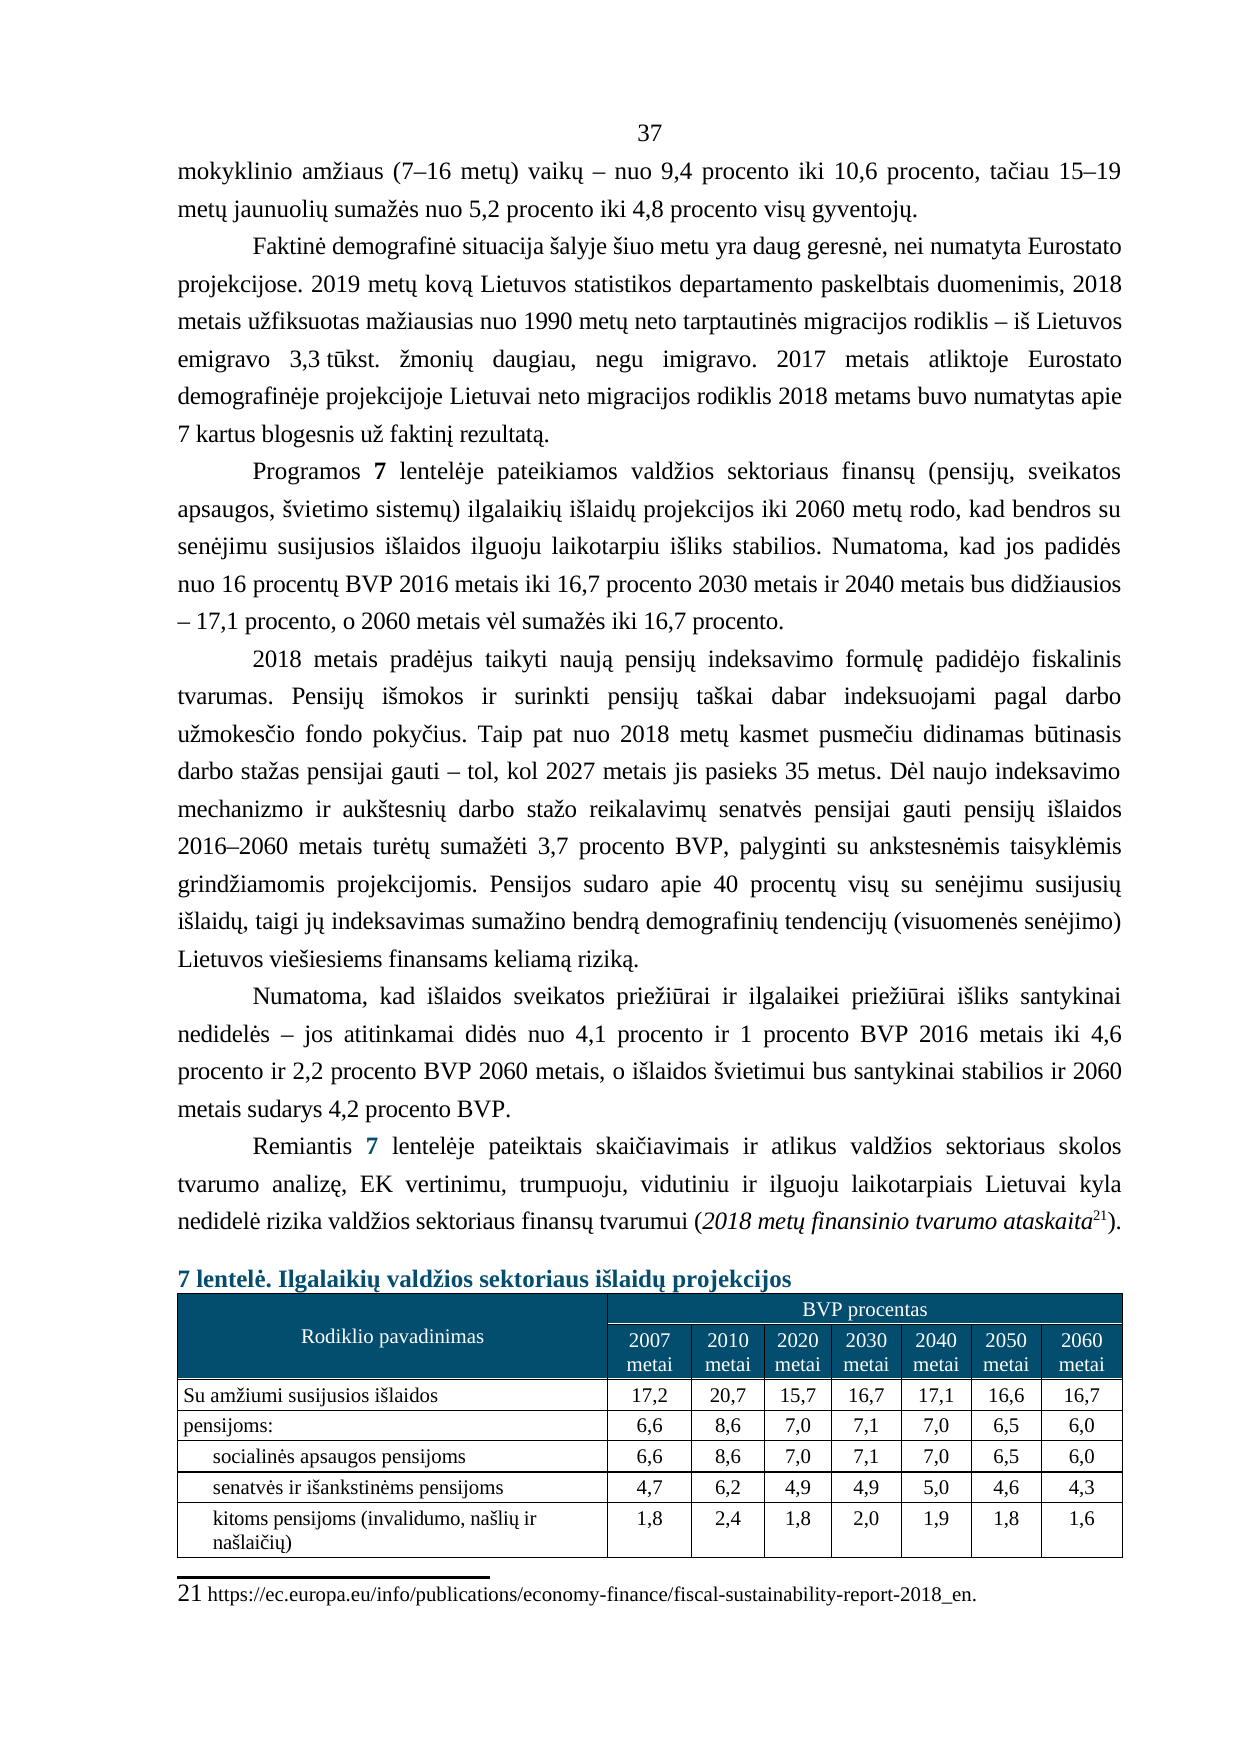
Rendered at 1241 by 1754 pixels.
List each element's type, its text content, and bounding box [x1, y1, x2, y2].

table_cell 6,5 [972, 1411, 1041, 1440]
table_cell 7,0 [765, 1441, 831, 1471]
table_cell 7,0 [902, 1441, 971, 1471]
text Numatoma, kad išlaidos sveikatos priežiūrai ir ilgalaikei priežiūrai išliks santykinai nedidelės – jos atitinkamai didės nuo 4,1 procento ir 1 procento BVP 2016 metais iki 4,6 procento ir 2,2 procento BVP 2060 metais, o išlaidos švietimui bus santykinai stabilios ir 2060 metais sudarys 4,2 procento BVP. [177, 973, 1122, 1123]
table_cell 7,1 [832, 1411, 901, 1440]
table_cell 7,1 [832, 1441, 901, 1471]
table_cell 6,0 [1042, 1441, 1122, 1471]
table_cell 2007 metai [608, 1325, 691, 1378]
table_cell 16,7 [1042, 1380, 1122, 1409]
table_cell 7,0 [765, 1411, 831, 1440]
table_cell 2010 metai [692, 1325, 764, 1378]
text https://ec.europa.eu/info/publications/economy-finance/fiscal-sustainability-report-2018_en. [177, 1578, 1122, 1606]
table_cell 1,6 [1042, 1503, 1122, 1557]
table_cell 6,5 [972, 1441, 1041, 1471]
table_cell 16,6 [972, 1380, 1041, 1409]
table_cell 6,0 [1042, 1411, 1122, 1440]
text 2018 metais pradėjus taikyti naują pensijų indeksavimo formulę padidėjo fiskalinis tvarumas. Pensijų išmokos ir surinkti pensijų taškai dabar indeksuojami pagal darbo užmokesčio fondo pokyčius. Taip pat nuo 2018 metų kasmet pusmečiu didinamas būtinasis darbo stažas pensijai gauti – tol, kol 2027 metais jis pasieks 35 metus. Dėl naujo indeksavimo mechanizmo ir aukštesnių darbo stažo reikalavimų senatvės pensijai gauti pensijų išlaidos 2016–2060 metais turėtų sumažėti 3,7 procento BVP, palyginti su ankstesnėmis taisyklėmis grindžiamomis projekcijomis. Pensijos sudaro apie 40 procentų visų su senėjimu susijusių išlaidų, taigi jų indeksavimas sumažino bendrą demografinių tendencijų (visuomenės senėjimo) Lietuvos viešiesiems finansams keliamą riziką. [177, 635, 1122, 973]
table_cell 8,6 [692, 1411, 764, 1440]
table_cell 20,7 [692, 1380, 764, 1409]
table_cell pensijoms: [178, 1411, 607, 1440]
table_cell 1,8 [972, 1503, 1041, 1557]
table_cell 17,1 [902, 1380, 971, 1409]
text Faktinė demografinė situacija šalyje šiuo metu yra daug geresnė, nei numatyta Eurostato projekcijose. 2019 metų kovą Lietuvos statistikos departamento paskelbtais duomenimis, 2018 metais užfiksuotas mažiausias nuo 1990 metų neto tarptautinės migracijos rodiklis – iš Lietuvos emigravo 3,3 tūkst. žmonių daugiau, negu imigravo. 2017 metais atliktoje Eurostato demografinėje projekcijoje Lietuvai neto migracijos rodiklis 2018 metams buvo numatytas apie 7 kartus blogesnis už faktinį rezultatą. [177, 223, 1122, 448]
text Remiantis 7 lentelėje pateiktais skaičiavimais ir atlikus valdžios sektoriaus skolos tvarumo analizę, EK vertinimu, trumpuoju, vidutiniu ir ilguoju laikotarpiais Lietuvai kyla nedidelė rizika valdžios sektoriaus finansų tvarumui (2018 metų finansinio tvarumo ataskaita). [177, 1123, 1122, 1235]
table_cell 7,0 [902, 1411, 971, 1440]
table_cell 8,6 [692, 1441, 764, 1471]
table_cell Su amžiumi susijusios išlaidos [178, 1380, 607, 1409]
text Programos 7 lentelėje pateikiamos valdžios sektoriaus finansų (pensijų, sveikatos apsaugos, švietimo sistemų) ilgalaikių išlaidų projekcijos iki 2060 metų rodo, kad bendros su senėjimu susijusios išlaidos ilguoju laikotarpiu išliks stabilios. Numatoma, kad jos padidės nuo 16 procentų BVP 2016 metais iki 16,7 procento 2030 metais ir 2040 metais bus didžiausios – 17,1 procento, o 2060 metais vėl sumažės iki 16,7 procento. [177, 448, 1122, 635]
table_cell 4,9 [765, 1473, 831, 1502]
table_cell 2050 metai [972, 1325, 1041, 1378]
table_cell 4,6 [972, 1473, 1041, 1502]
table_cell 17,2 [608, 1380, 691, 1409]
table_cell senatvės ir išankstinėms pensijoms [178, 1473, 607, 1502]
table_header Rodiklio pavadinimas [178, 1294, 607, 1378]
table_cell 4,7 [608, 1473, 691, 1502]
table_cell 2060 metai [1042, 1325, 1122, 1378]
table_cell 4,9 [832, 1473, 901, 1502]
table_cell 2020 metai [765, 1325, 831, 1378]
table_cell 1,9 [902, 1503, 971, 1557]
table_cell 2030 metai [832, 1325, 901, 1378]
table_cell 6,6 [608, 1411, 691, 1440]
table_cell kitoms pensijoms (invalidumo, našlių ir našlaičių) [178, 1503, 607, 1557]
text mokyklinio amžiaus (7–16 metų) vaikų – nuo 9,4 procento iki 10,6 procento, tačiau 15–19 metų jaunuolių sumažės nuo 5,2 procento iki 4,8 procento visų gyventojų. [177, 148, 1122, 223]
table_cell 4,3 [1042, 1473, 1122, 1502]
table_cell 16,7 [832, 1380, 901, 1409]
table_cell 2,4 [692, 1503, 764, 1557]
table_cell socialinės apsaugos pensijoms [178, 1441, 607, 1471]
table_cell 15,7 [765, 1380, 831, 1409]
table_cell 6,2 [692, 1473, 764, 1502]
table_cell 6,6 [608, 1441, 691, 1471]
table_cell 2040 metai [902, 1325, 971, 1378]
table_cell 1,8 [608, 1503, 691, 1557]
text 7 lentelė. Ilgalaikių valdžios sektoriaus išlaidų projekcijos [177, 1264, 1122, 1293]
table_cell 5,0 [902, 1473, 971, 1502]
table_header BVP procentas [608, 1294, 1122, 1323]
table_cell 2,0 [832, 1503, 901, 1557]
table_cell 1,8 [765, 1503, 831, 1557]
